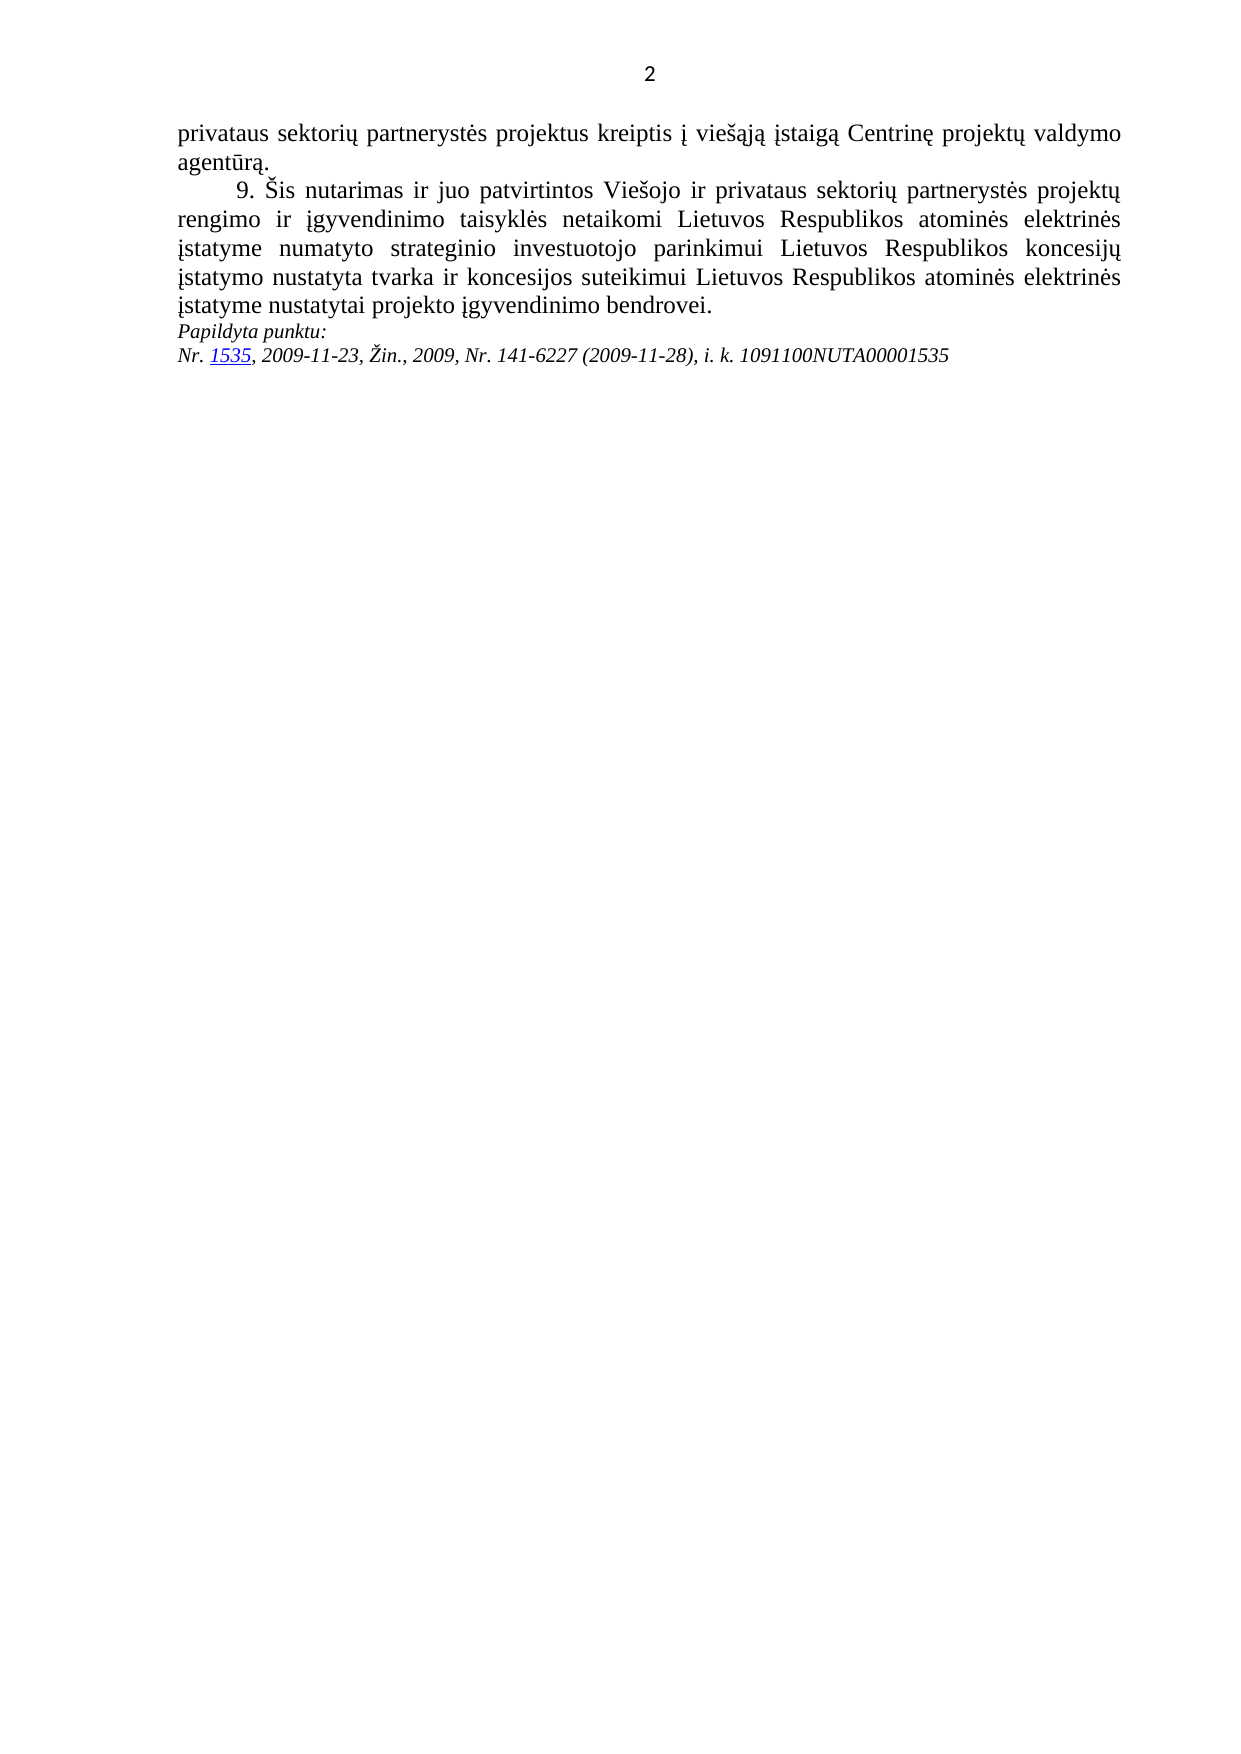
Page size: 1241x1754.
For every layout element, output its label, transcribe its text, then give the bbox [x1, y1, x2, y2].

text 9. Šis nutarimas ir juo patvirtintos Viešojo ir privataus sektorių partnerystės projektų rengimo ir įgyvendinimo taisyklės netaikomi Lietuvos Respublikos atominės elektrinės įstatyme numatyto strateginio investuotojo parinkimui Lietuvos Respublikos koncesijų įstatymo nustatyta tvarka ir koncesijos suteikimui Lietuvos Respublikos atominės elektrinės įstatyme nustatytai projekto įgyvendinimo bendrovei. [177, 176, 1122, 319]
text privataus sektorių partnerystės projektus kreiptis į viešąją įstaigą Centrinę projektų valdymo agentūrą. [177, 118, 1122, 176]
text Nr. 1535, 2009-11-23, Žin., 2009, Nr. 141-6227 (2009-11-28), i. k. 1091100NUTA00001535 [177, 343, 1122, 367]
text Papildyta punktu: [177, 319, 1122, 343]
